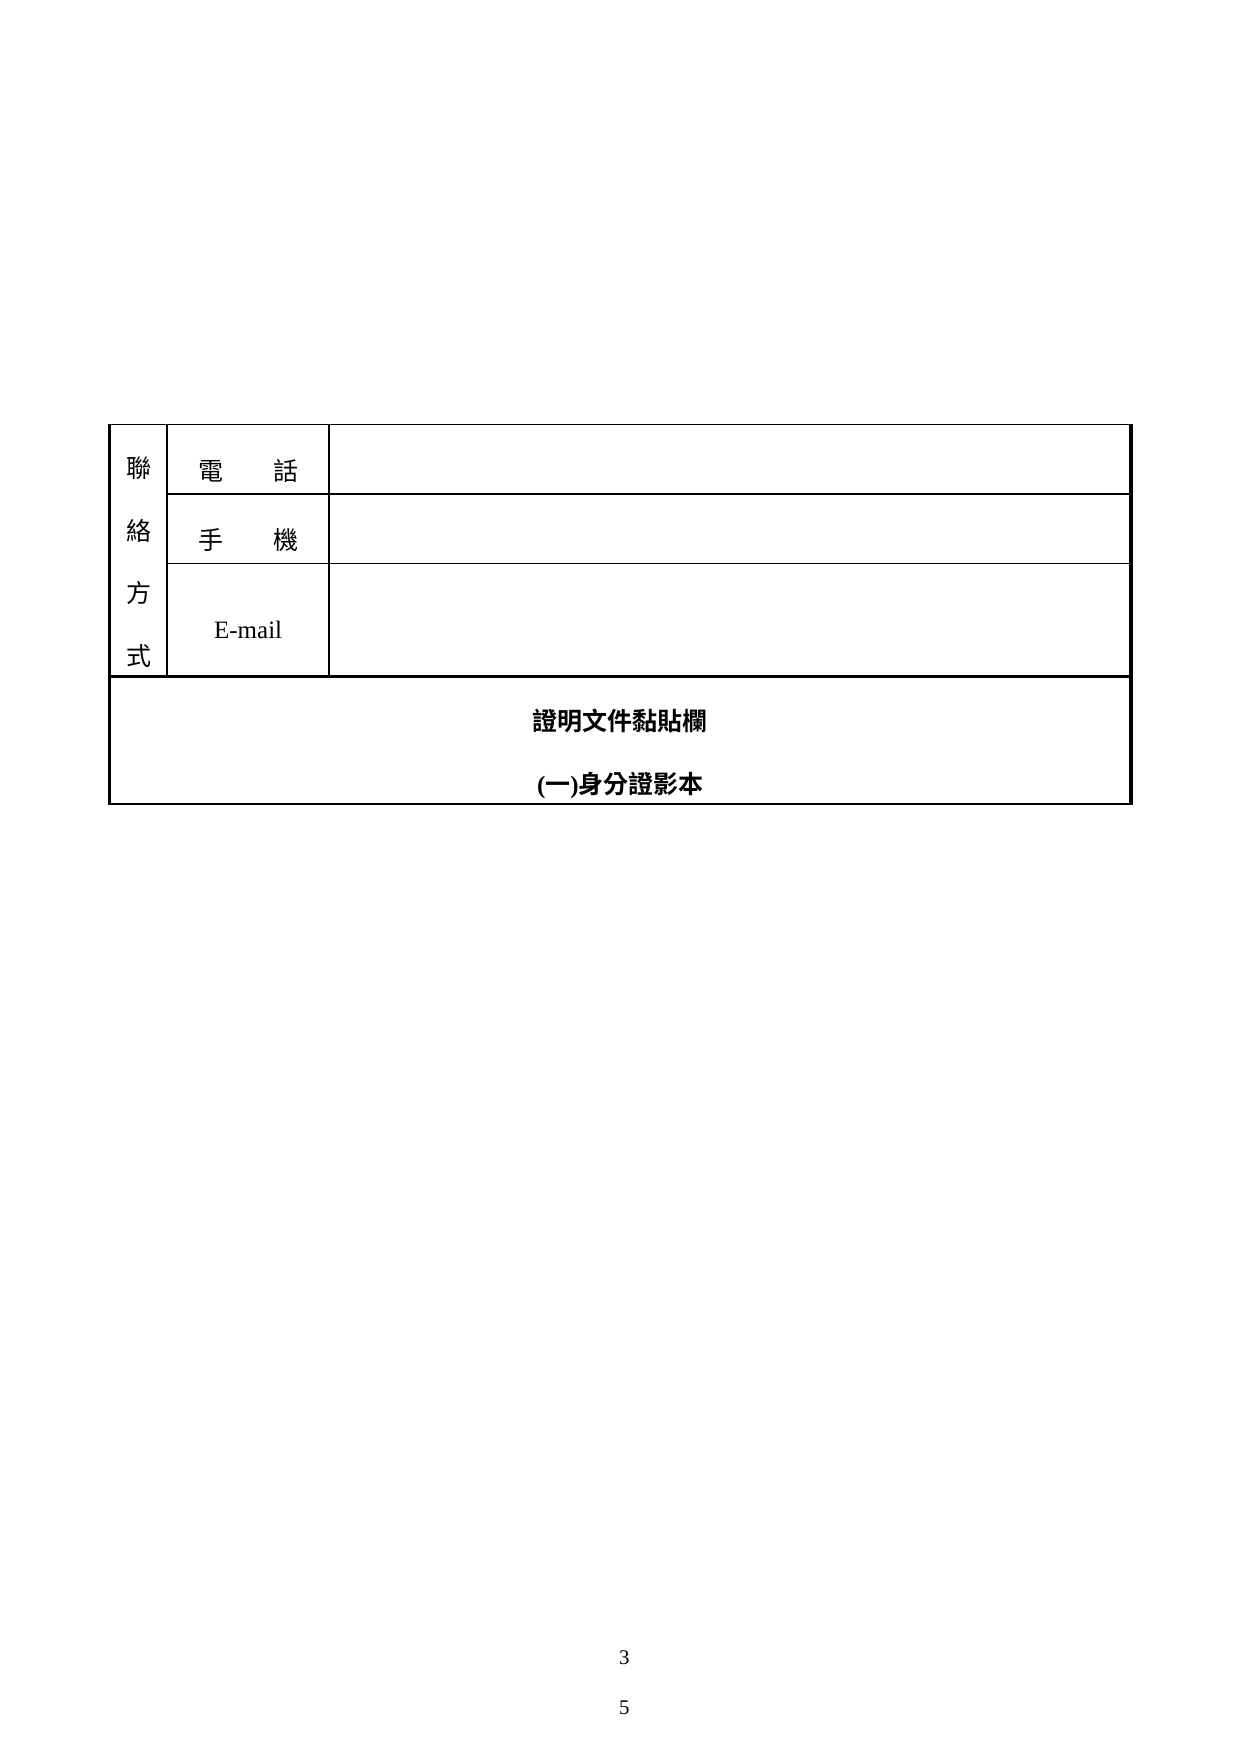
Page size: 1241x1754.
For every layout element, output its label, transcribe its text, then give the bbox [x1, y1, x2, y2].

table_cell [330, 564, 1129, 675]
table_cell 證明文件黏貼欄 (一)身分證影本 [111, 678, 1129, 803]
table_cell 聯絡方式 [111, 425, 166, 675]
table_cell [330, 495, 1129, 563]
table_cell [330, 425, 1129, 493]
table_cell 手 機 [168, 495, 328, 563]
table_cell 電 話 [168, 425, 328, 493]
table_cell E-mail [168, 564, 328, 675]
